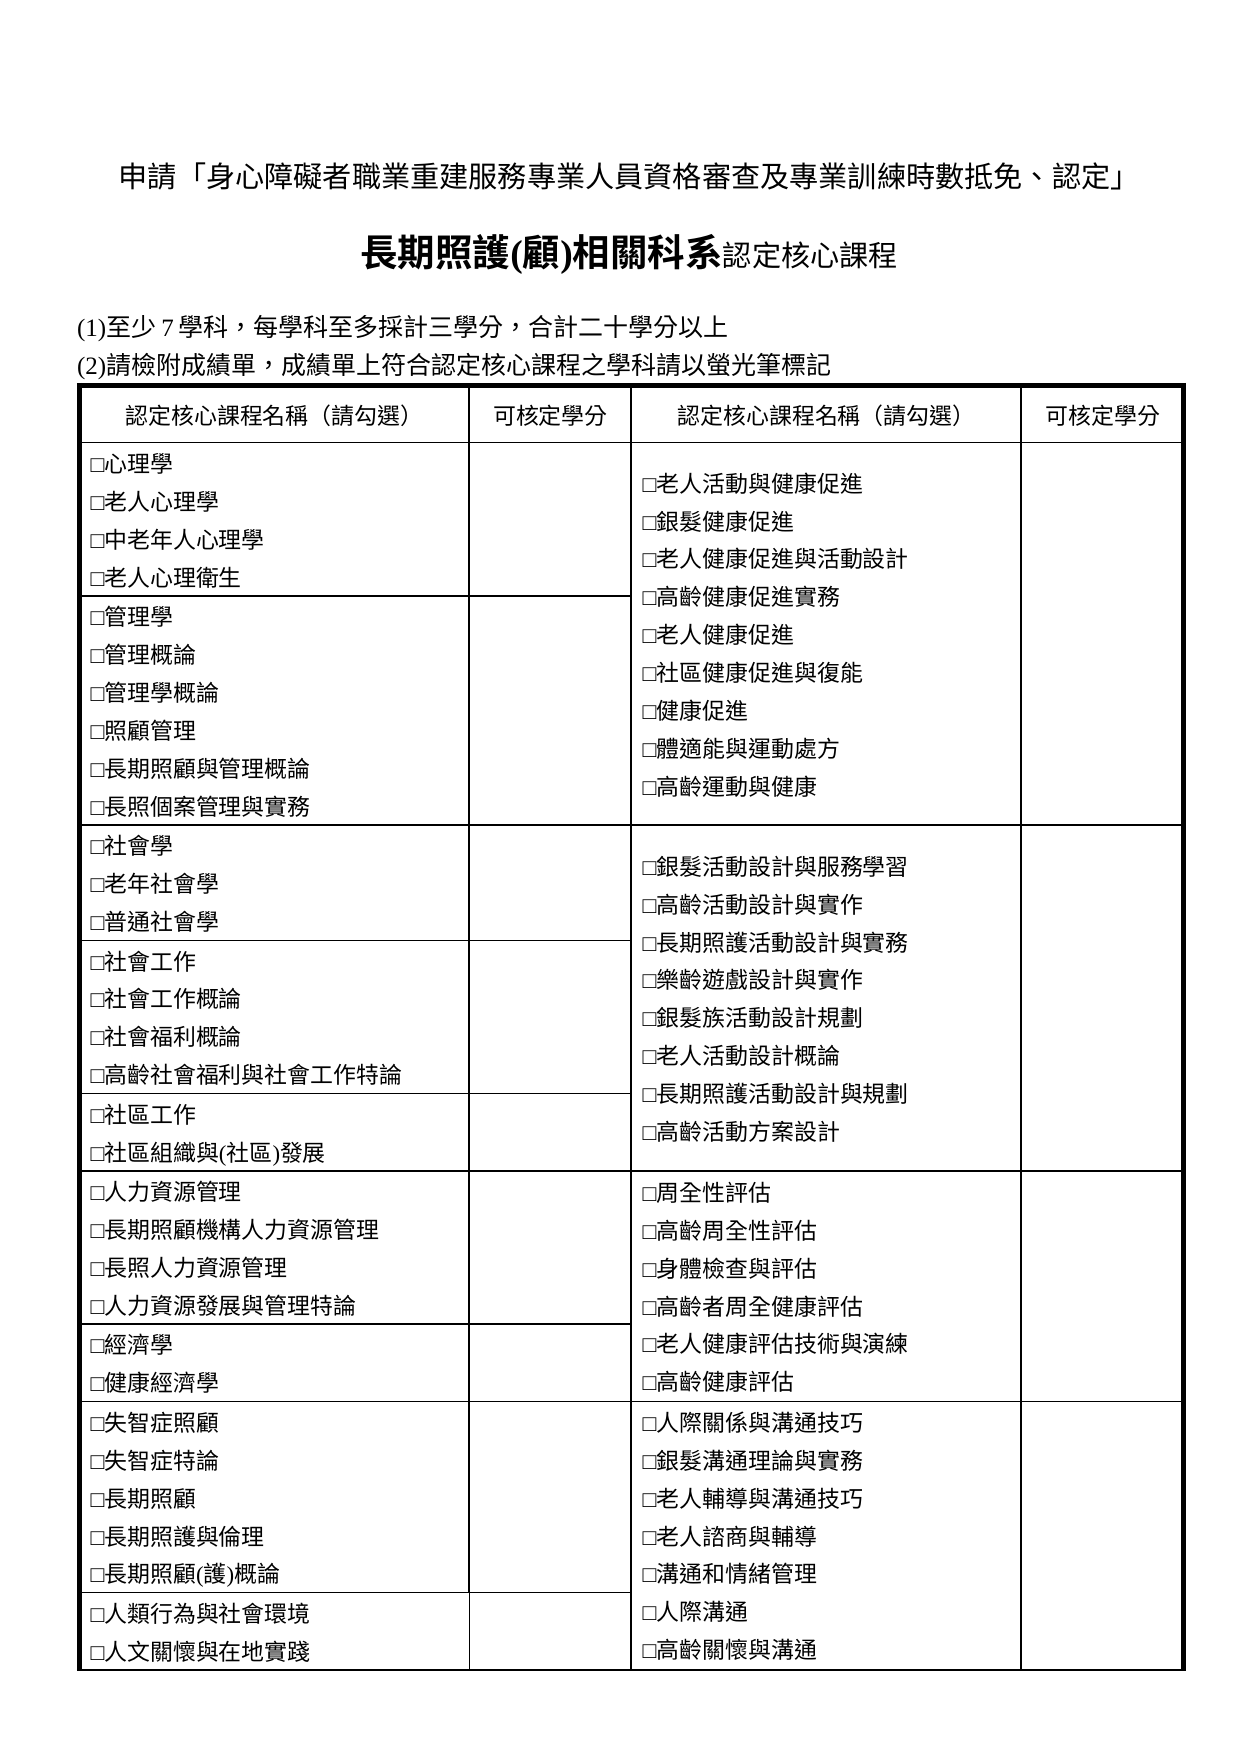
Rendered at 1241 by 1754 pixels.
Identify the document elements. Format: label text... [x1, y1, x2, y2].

table_cell [470, 826, 630, 939]
table_cell □社會工作 □社會工作概論 □社會福利概論 □高齡社會福利與社會工作特論 [82, 941, 468, 1093]
table_cell □老人活動與健康促進 □銀髮健康促進 □老人健康促進與活動設計 □高齡健康促進實務 □老人健康促進 □社區健康促進與復能 □健康促進 □體適能與運動處方 □高齡運動與健康 [632, 443, 1020, 824]
table_cell □管理學 □管理概論 □管理學概論 □照顧管理 □長期照顧與管理概論 □長照個案管理與實務 [82, 597, 468, 824]
table_cell [470, 1325, 630, 1401]
table_cell □失智症照顧 □失智症特論 □長期照顧 □長期照護與倫理 □長期照顧(護)概論 [82, 1402, 468, 1592]
table_cell [1022, 443, 1181, 824]
text 長期照護(顧)相關科系認定核心課程 [77, 212, 1181, 288]
text 申請「身心障礙者職業重建服務專業人員資格審查及專業訓練時數抵免、認定」 [77, 137, 1181, 212]
table_cell [470, 443, 630, 595]
table_header 可核定學分 [470, 388, 630, 442]
text (2)請檢附成績單，成績單上符合認定核心課程之學科請以螢光筆標記 [77, 345, 1181, 383]
table_cell [470, 597, 630, 824]
table_cell [1022, 1172, 1181, 1401]
table_cell [470, 1593, 630, 1669]
table_cell [1022, 1402, 1181, 1669]
table_cell [1022, 826, 1181, 1170]
text (1)至少7學科，每學科至多採計三學分，合計二十學分以上 [77, 307, 1181, 345]
table_cell □人類行為與社會環境 □人文關懷與在地實踐 [82, 1593, 469, 1669]
table_cell [470, 941, 630, 1093]
table_cell □人際關係與溝通技巧 □銀髮溝通理論與實務 □老人輔導與溝通技巧 □老人諮商與輔導 □溝通和情緒管理 □人際溝通 □高齡關懷與溝通 □助人理論與技巧 [632, 1402, 1020, 1669]
table_cell [470, 1402, 630, 1592]
table_cell □周全性評估 □高齡周全性評估 □身體檢查與評估 □高齡者周全健康評估 □老人健康評估技術與演練 □高齡健康評估 [632, 1172, 1020, 1401]
table_header 可核定學分 [1022, 388, 1181, 442]
table_cell [470, 1094, 630, 1170]
table_cell □心理學 □老人心理學 □中老年人心理學 □老人心理衛生 [82, 443, 468, 595]
table_cell □經濟學 □健康經濟學 [82, 1325, 468, 1401]
table_cell □銀髮活動設計與服務學習 □高齡活動設計與實作 □長期照護活動設計與實務 □樂齡遊戲設計與實作 □銀髮族活動設計規劃 □老人活動設計概論 □長期照護活動設計與規劃 □高齡活動方案設計 [632, 826, 1020, 1170]
table_header 認定核心課程名稱（請勾選） [82, 388, 468, 442]
table_cell [470, 1172, 630, 1323]
table_cell □社會學 □老年社會學 □普通社會學 [82, 826, 468, 939]
table_header 認定核心課程名稱（請勾選） [632, 388, 1020, 442]
table_cell □社區工作 □社區組織與(社區)發展 [82, 1094, 468, 1170]
table_cell □人力資源管理 □長期照顧機構人力資源管理 □長照人力資源管理 □人力資源發展與管理特論 [82, 1172, 468, 1323]
